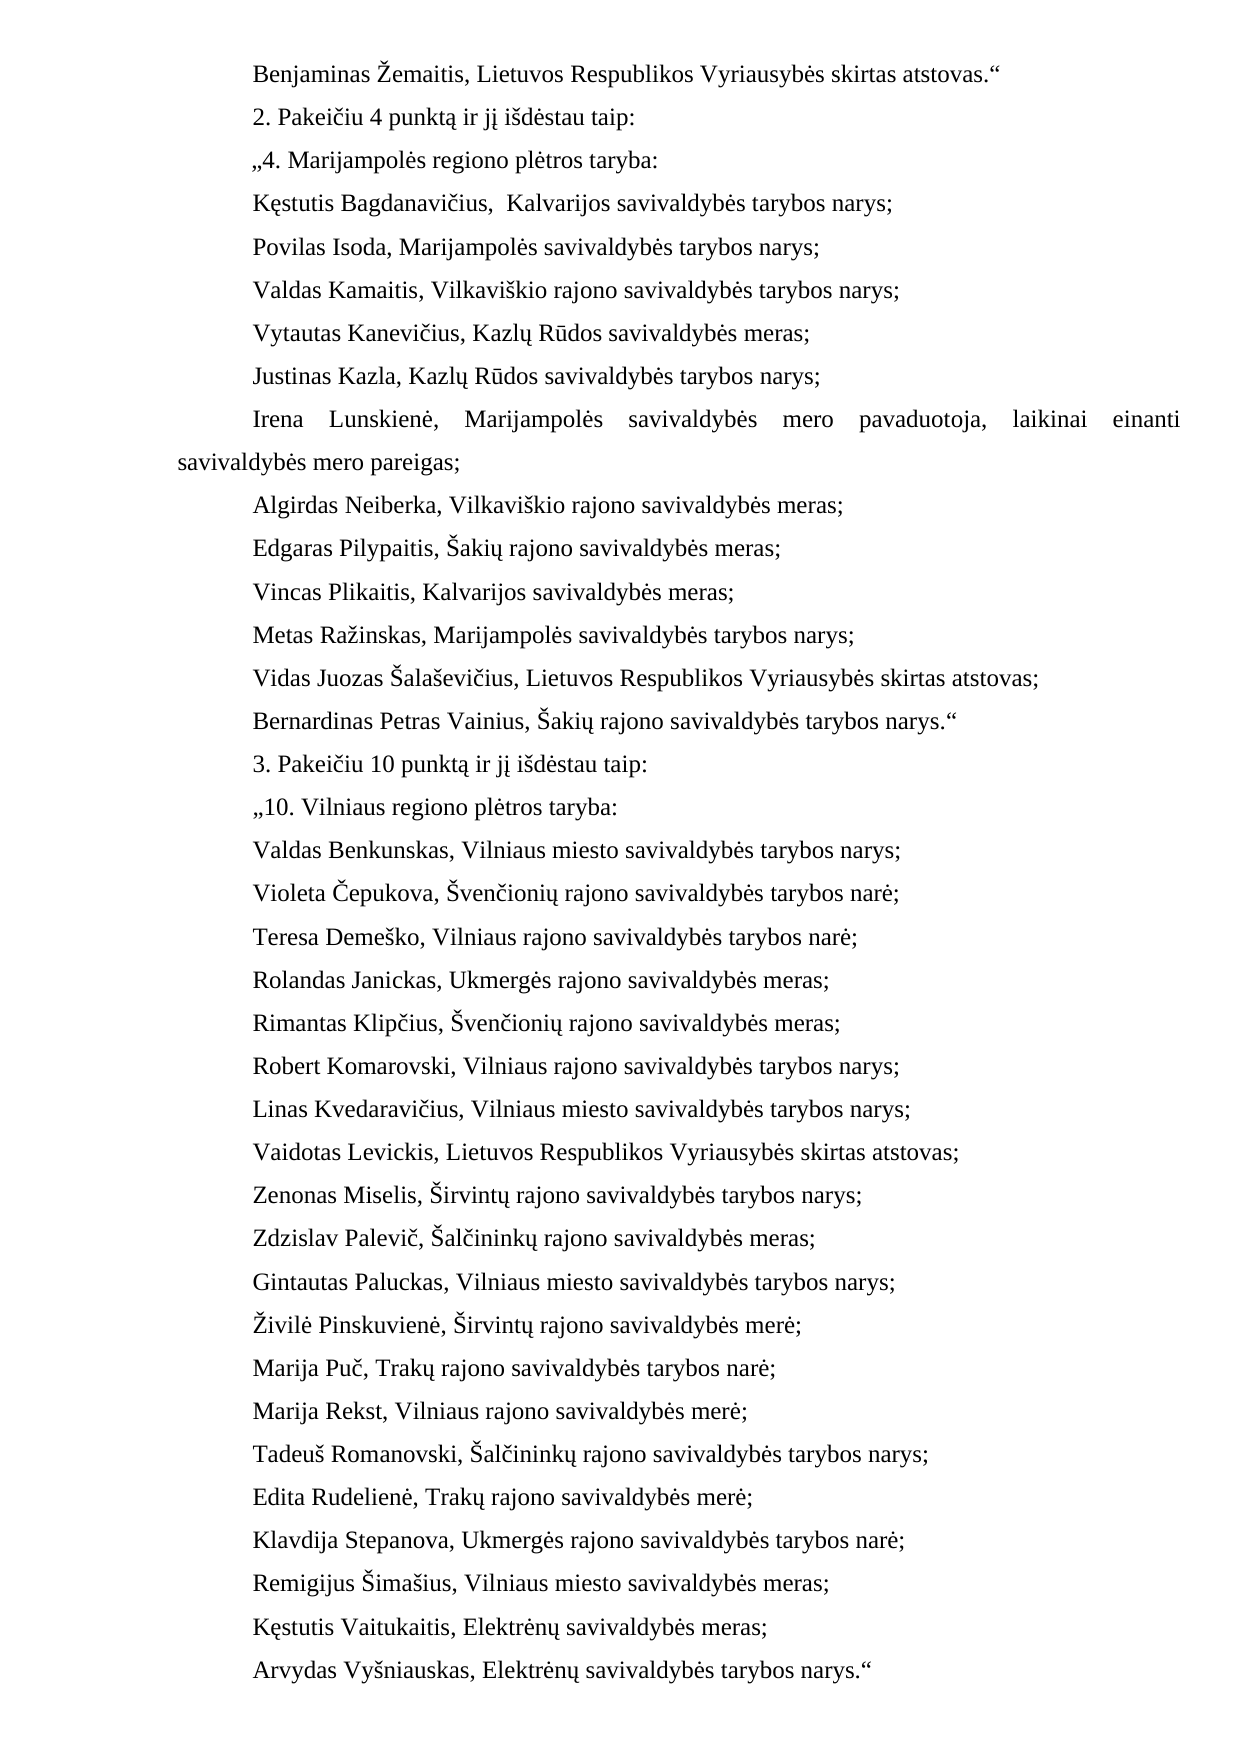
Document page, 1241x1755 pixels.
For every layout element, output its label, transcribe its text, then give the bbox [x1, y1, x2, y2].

text Gintautas Paluckas, Vilniaus miesto savivaldybės tarybos narys; [177, 1267, 1181, 1295]
text Metas Ražinskas, Marijampolės savivaldybės tarybos narys; [177, 620, 1181, 648]
text Arvydas Vyšniauskas, Elektrėnų savivaldybės tarybos narys.“ [177, 1655, 1181, 1683]
text Benjaminas Žemaitis, Lietuvos Respublikos Vyriausybės skirtas atstovas.“ [177, 59, 1181, 88]
text Živilė Pinskuvienė, Širvintų rajono savivaldybės merė; [177, 1310, 1181, 1338]
text Irena Lunskienė, Marijampolės savivaldybės mero pavaduotoja, laikinai einanti savivaldybės mero pareigas; [177, 404, 1181, 476]
text Linas Kvedaravičius, Vilniaus miesto savivaldybės tarybos narys; [177, 1094, 1181, 1123]
text „4. Marijampolės regiono plėtros taryba: [177, 145, 1181, 174]
text Zenonas Miselis, Širvintų rajono savivaldybės tarybos narys; [177, 1180, 1181, 1209]
text Valdas Kamaitis, Vilkaviškio rajono savivaldybės tarybos narys; [177, 275, 1181, 303]
text „10. Vilniaus regiono plėtros taryba: [177, 792, 1181, 821]
text Kęstutis Bagdanavičius, Kalvarijos savivaldybės tarybos narys; [177, 188, 1181, 217]
text Bernardinas Petras Vainius, Šakių rajono savivaldybės tarybos narys.“ [177, 706, 1181, 735]
text Marija Puč, Trakų rajono savivaldybės tarybos narė; [177, 1353, 1181, 1382]
text Edita Rudelienė, Trakų rajono savivaldybės merė; [177, 1482, 1181, 1511]
text Violeta Čepukova, Švenčionių rajono savivaldybės tarybos narė; [177, 878, 1181, 907]
text Povilas Isoda, Marijampolės savivaldybės tarybos narys; [177, 232, 1181, 260]
text Robert Komarovski, Vilniaus rajono savivaldybės tarybos narys; [177, 1051, 1181, 1080]
text Tadeuš Romanovski, Šalčininkų rajono savivaldybės tarybos narys; [177, 1439, 1181, 1468]
text Justinas Kazla, Kazlų Rūdos savivaldybės tarybos narys; [177, 361, 1181, 390]
text Valdas Benkunskas, Vilniaus miesto savivaldybės tarybos narys; [177, 835, 1181, 864]
text Rolandas Janickas, Ukmergės rajono savivaldybės meras; [177, 965, 1181, 993]
text Remigijus Šimašius, Vilniaus miesto savivaldybės meras; [177, 1568, 1181, 1597]
text Edgaras Pilypaitis, Šakių rajono savivaldybės meras; [177, 533, 1181, 562]
text Vaidotas Levickis, Lietuvos Respublikos Vyriausybės skirtas atstovas; [177, 1137, 1181, 1166]
text Teresa Demeško, Vilniaus rajono savivaldybės tarybos narė; [177, 922, 1181, 950]
text Klavdija Stepanova, Ukmergės rajono savivaldybės tarybos narė; [177, 1525, 1181, 1554]
text Vincas Plikaitis, Kalvarijos savivaldybės meras; [177, 577, 1181, 605]
text Vidas Juozas Šalaševičius, Lietuvos Respublikos Vyriausybės skirtas atstovas; [252, 663, 1181, 692]
text Algirdas Neiberka, Vilkaviškio rajono savivaldybės meras; [177, 490, 1181, 519]
text Zdzislav Palevič, Šalčininkų rajono savivaldybės meras; [177, 1223, 1181, 1252]
text 3. Pakeičiu 10 punktą ir jį išdėstau taip: [177, 749, 1181, 778]
text Vytautas Kanevičius, Kazlų Rūdos savivaldybės meras; [177, 318, 1181, 347]
text 2. Pakeičiu 4 punktą ir jį išdėstau taip: [177, 102, 1181, 131]
text Kęstutis Vaitukaitis, Elektrėnų savivaldybės meras; [177, 1612, 1181, 1640]
text Marija Rekst, Vilniaus rajono savivaldybės merė; [177, 1396, 1181, 1425]
text Rimantas Klipčius, Švenčionių rajono savivaldybės meras; [177, 1008, 1181, 1037]
